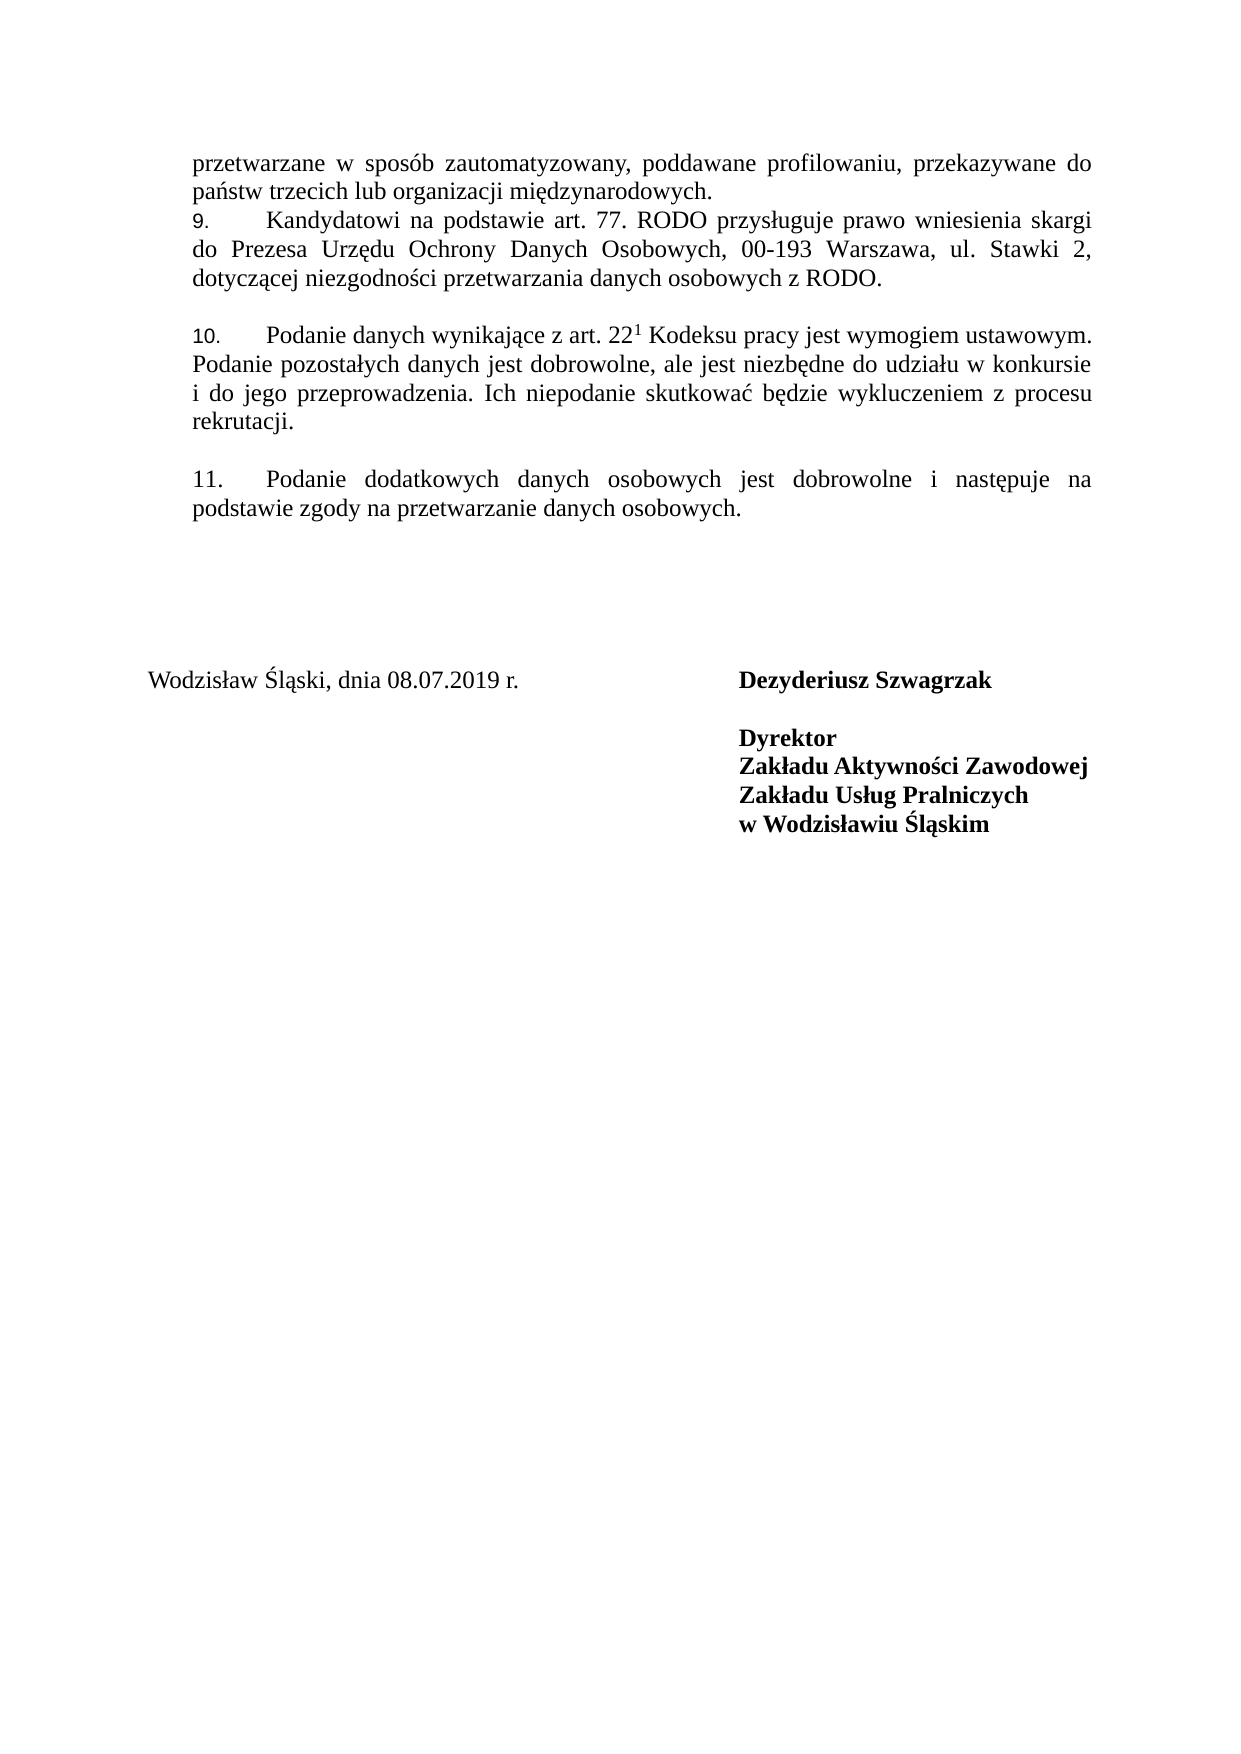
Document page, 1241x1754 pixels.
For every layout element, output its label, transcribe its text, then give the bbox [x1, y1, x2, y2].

list Podanie danych wynikające z art. 221 Kodeksu pracy jest wymogiem ustawowym. Podanie pozostałych danych jest dobrowolne, ale jest niezbędne do udziału w konkursie i do jego przeprowadzenia. Ich niepodanie skutkować będzie wykluczeniem z procesu rekrutacji. [192, 320, 1093, 435]
list Podanie dodatkowych danych osobowych jest dobrowolne i następuje na podstawie zgody na przetwarzanie danych osobowych. [192, 464, 1093, 521]
text przetwarzane w sposób zautomatyzowany, poddawane profilowaniu, przekazywane do państw trzecich lub organizacji międzynarodowych. [192, 148, 1093, 205]
list Kandydatowi na podstawie art. 77. RODO przysługuje prawo wniesienia skargi do Prezesa Urzędu Ochrony Danych Osobowych, 00-193 Warszawa, ul. Stawki 2, dotyczącej niezgodności przetwarzania danych osobowych z RODO. [192, 205, 1093, 291]
text Zakładu Usług Pralniczych [664, 780, 1093, 809]
text Dyrektor [664, 723, 1093, 751]
text w Wodzisławiu Śląskim [664, 809, 1093, 838]
text Zakładu Aktywności Zawodowej [664, 751, 1093, 780]
text Wodzisław Śląski, dnia 08.07.2019 r. Dezyderiusz Szwagrzak [148, 665, 1093, 694]
